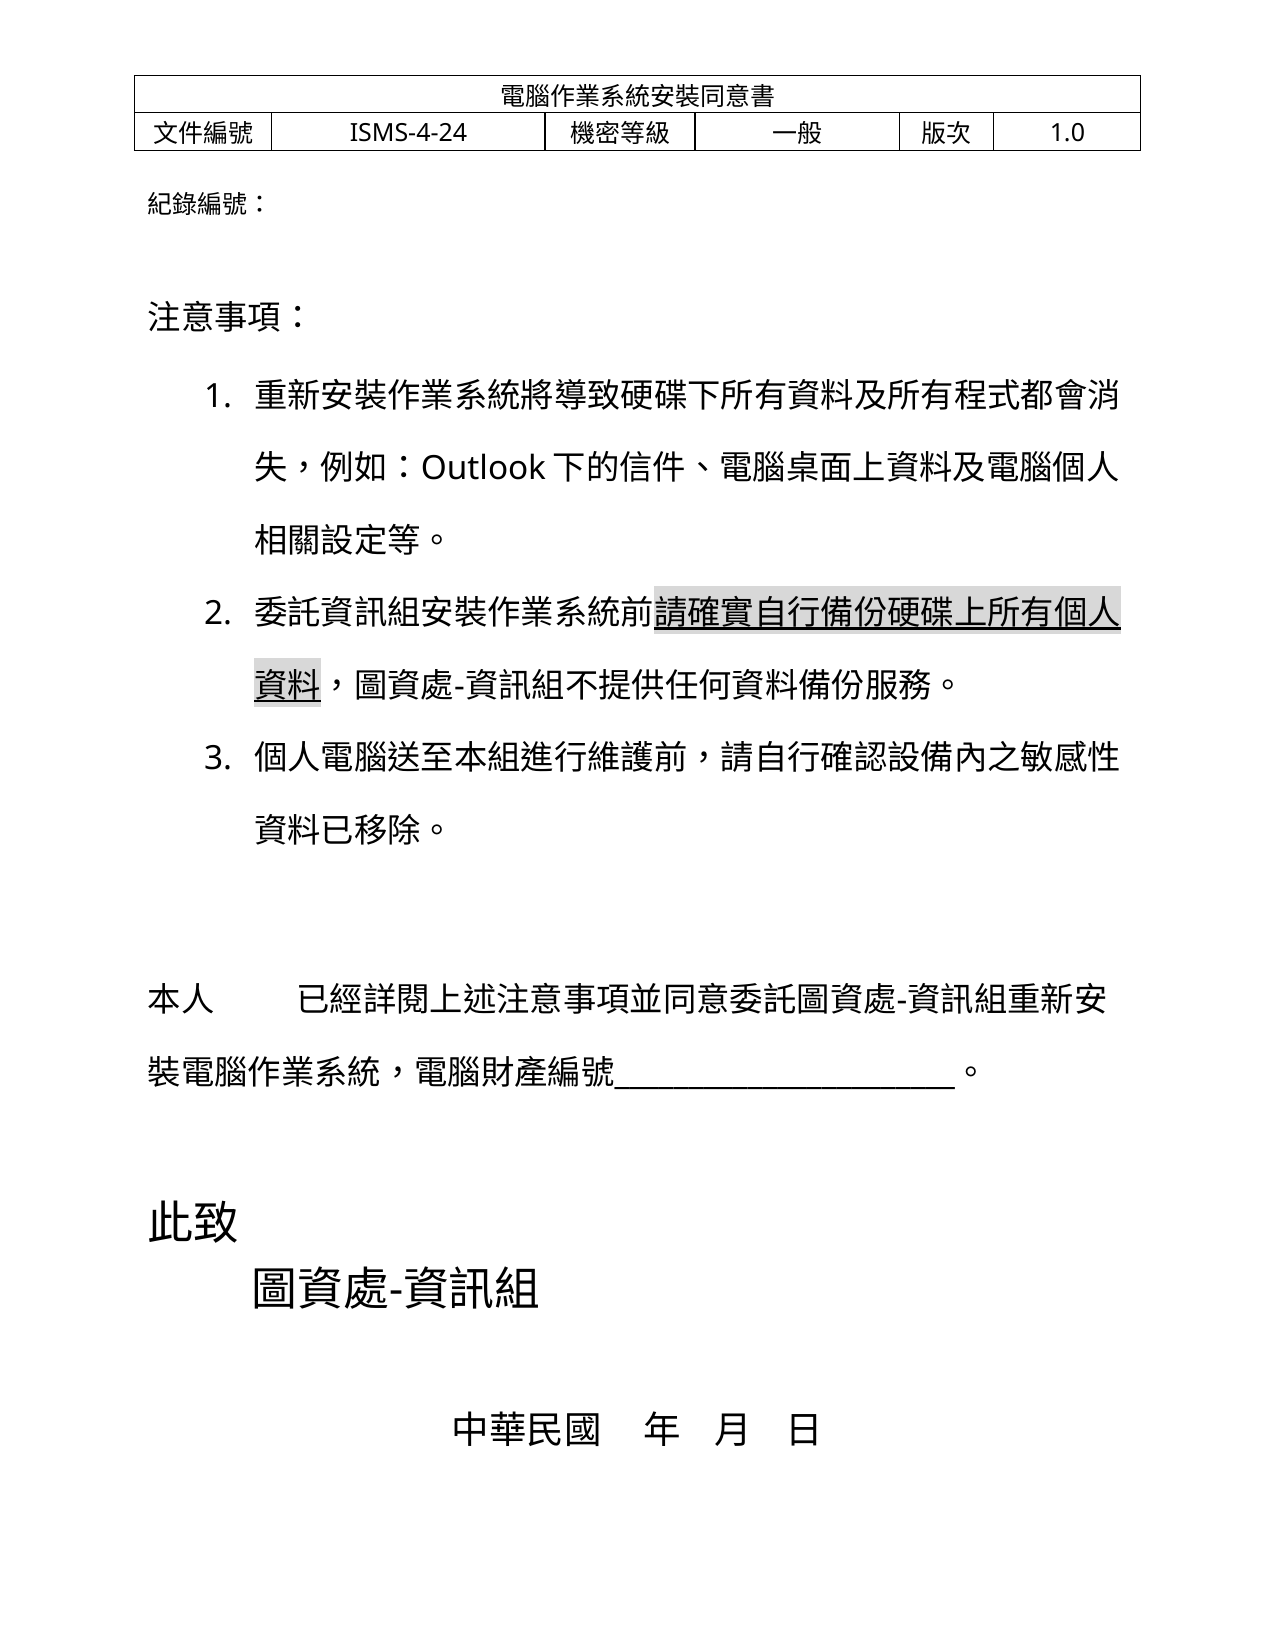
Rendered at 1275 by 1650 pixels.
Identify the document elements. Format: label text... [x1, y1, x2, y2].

text 本人 已經詳閱上述注意事項並同意委託圖資處-資訊組重新安裝電腦作業系統，電腦財產編號_______________________。 [148, 973, 1127, 1094]
text 中華民國 年 月 日 [148, 1400, 1127, 1455]
text 此致 [148, 1186, 1127, 1253]
list 重新安裝作業系統將導致硬碟下所有資料及所有程式都會消失，例如：Outlook下的信件、電腦桌面上資料及電腦個人相關設定等。 [204, 368, 1127, 562]
list 個人電腦送至本組進行維護前，請自行確認設備內之敏感性資料已移除。 [204, 731, 1127, 852]
text 圖資處-資訊組 [148, 1253, 1127, 1319]
list 委託資訊組安裝作業系統前請確實自行備份硬碟上所有個人資料，圖資處-資訊組不提供任何資料備份服務。 [204, 586, 1127, 707]
text 紀錄編號： [148, 185, 1127, 221]
text 注意事項： [148, 291, 1127, 339]
